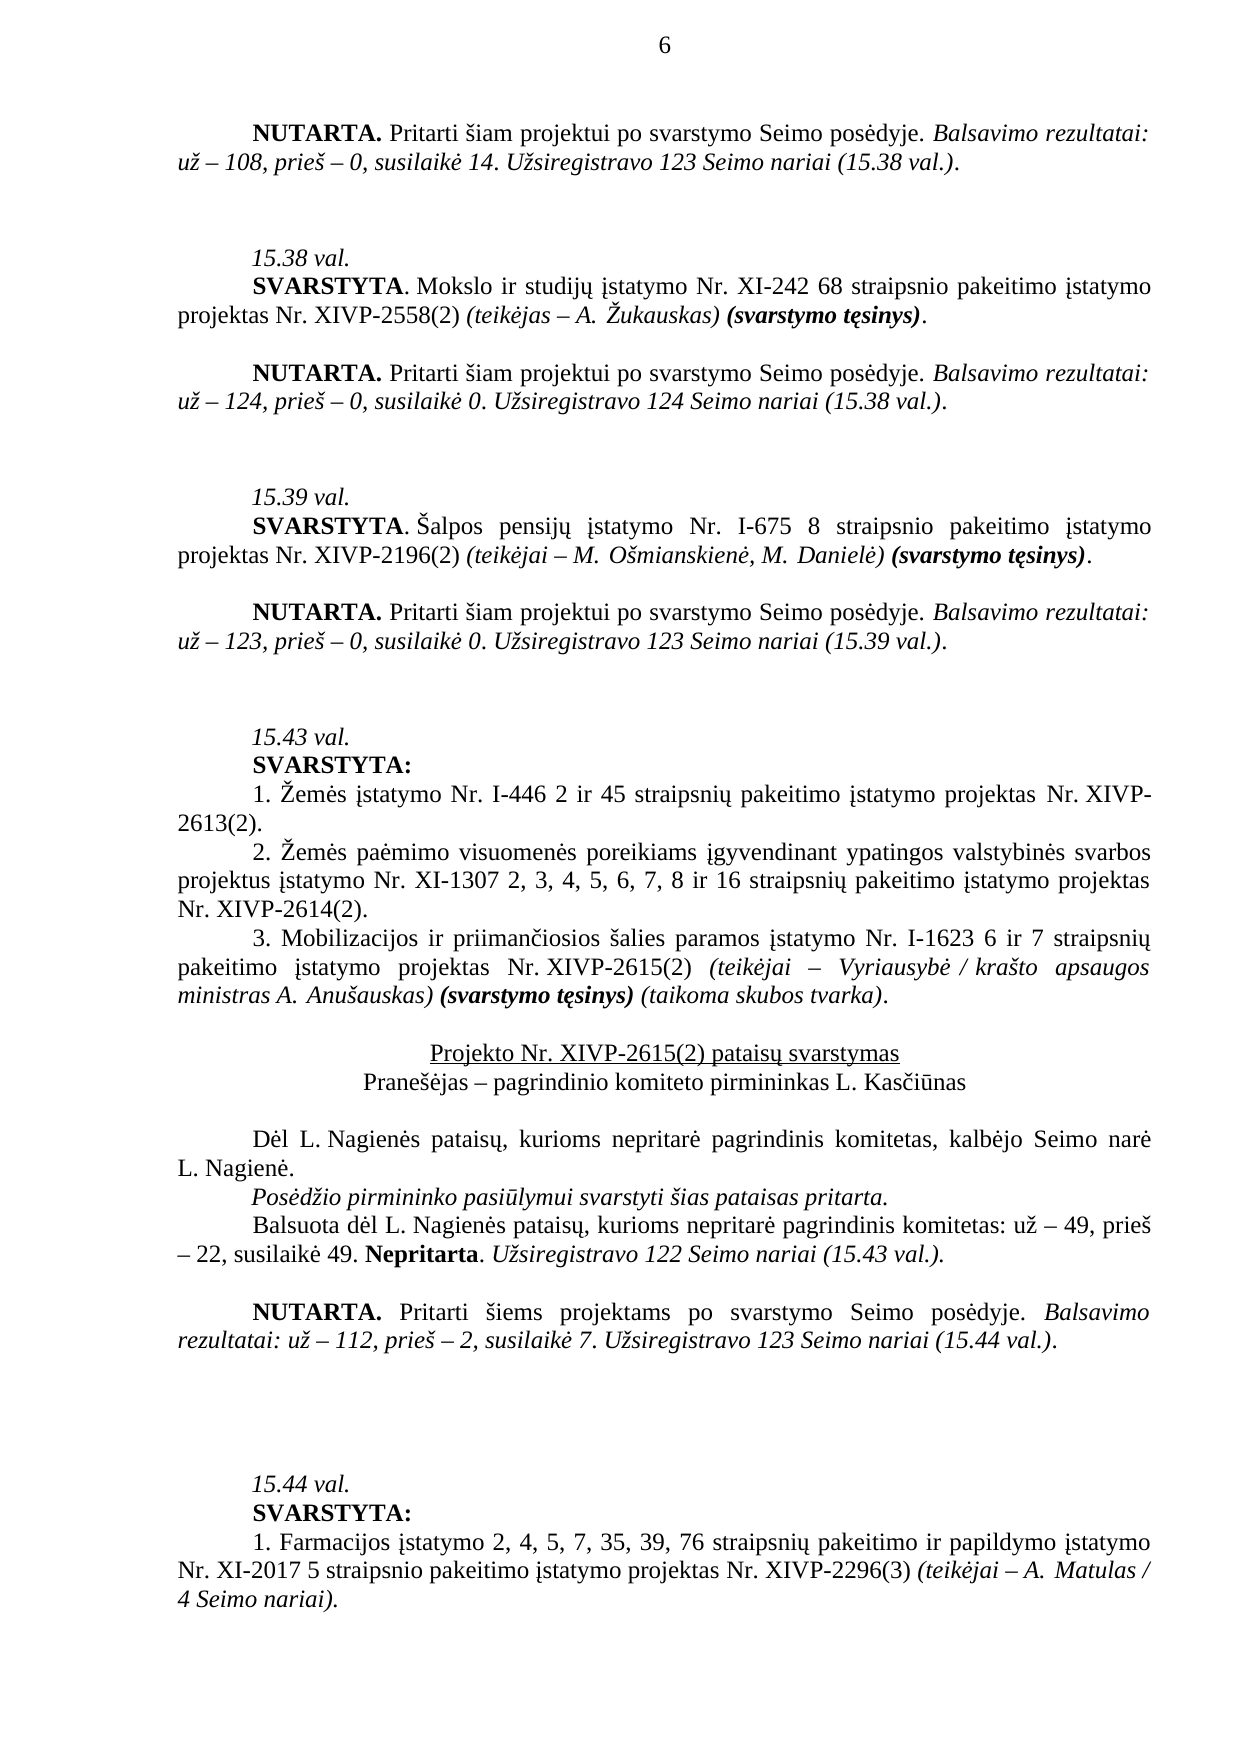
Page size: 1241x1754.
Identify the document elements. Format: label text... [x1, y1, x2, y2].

text 1. Farmacijos įstatymo 2, 4, 5, 7, 35, 39, 76 straipsnių pakeitimo ir papildymo įstatymo Nr. XI-2017 5 straipsnio pakeitimo įstatymo projektas Nr. XIVP-2296(3) (teikėjai – A. Matulas / 4 Seimo nariai). [177, 1527, 1152, 1613]
text NUTARTA. Pritarti šiam projektui po svarstymo Seimo posėdyje. Balsavimo rezultatai: už – 124, prieš – 0, susilaikė 0. Užsiregistravo 124 Seimo nariai (15.38 val.). [177, 358, 1152, 415]
text NUTARTA. Pritarti šiems projektams po svarstymo Seimo posėdyje. Balsavimo rezultatai: už – 112, prieš – 2, susilaikė 7. Užsiregistravo 123 Seimo nariai (15.44 val.). [177, 1297, 1152, 1354]
text Dėl L. Nagienės pataisų, kurioms nepritarė pagrindinis komitetas, kalbėjo Seimo narė L. Nagienė. [177, 1124, 1152, 1182]
text 15.43 val. [177, 722, 1152, 751]
text Posėdžio pirmininko pasiūlymui svarstyti šias pataisas pritarta. [177, 1182, 1152, 1211]
subtitle Projekto Nr. XIVP-2615(2) pataisų svarstymas [177, 1038, 1152, 1067]
text 3. Mobilizacijos ir priimančiosios šalies paramos įstatymo Nr. I-1623 6 ir 7 straipsnių pakeitimo įstatymo projektas Nr. XIVP-2615(2) (teikėjai – Vyriausybė / krašto apsaugos ministras A. Anušauskas) (svarstymo tęsinys) (taikoma skubos tvarka). [177, 923, 1152, 1009]
text 15.39 val. [177, 482, 1152, 511]
text SVARSTYTA. Šalpos pensijų įstatymo Nr. I-675 8 straipsnio pakeitimo įstatymo projektas Nr. XIVP-2196(2) (teikėjai – M. Ošmianskienė, M. Danielė) (svarstymo tęsinys). [177, 511, 1152, 568]
text 1. Žemės įstatymo Nr. I-446 2 ir 45 straipsnių pakeitimo įstatymo projektas Nr. XIVP-2613(2). [177, 779, 1152, 837]
text 2. Žemės paėmimo visuomenės poreikiams įgyvendinant ypatingos valstybinės svarbos projektus įstatymo Nr. XI-1307 2, 3, 4, 5, 6, 7, 8 ir 16 straipsnių pakeitimo įstatymo projektas Nr. XIVP-2614(2). [177, 837, 1152, 923]
text NUTARTA. Pritarti šiam projektui po svarstymo Seimo posėdyje. Balsavimo rezultatai: už – 123, prieš – 0, susilaikė 0. Užsiregistravo 123 Seimo nariai (15.39 val.). [177, 597, 1152, 655]
text 15.44 val. [177, 1469, 1152, 1498]
text SVARSTYTA. Mokslo ir studijų įstatymo Nr. XI-242 68 straipsnio pakeitimo įstatymo projektas Nr. XIVP-2558(2) (teikėjas – A. Žukauskas) (svarstymo tęsinys). [177, 271, 1152, 329]
text SVARSTYTA: [177, 751, 1152, 779]
text SVARSTYTA: [177, 1498, 1152, 1527]
text NUTARTA. Pritarti šiam projektui po svarstymo Seimo posėdyje. Balsavimo rezultatai: už – 108, prieš – 0, susilaikė 14. Užsiregistravo 123 Seimo nariai (15.38 val.). [177, 118, 1152, 176]
text Pranešėjas – pagrindinio komiteto pirmininkas L. Kasčiūnas [177, 1067, 1152, 1096]
text 15.38 val. [177, 243, 1152, 271]
text Balsuota dėl L. Nagienės pataisų, kurioms nepritarė pagrindinis komitetas: už – 49, prieš – 22, susilaikė 49. Nepritarta. Užsiregistravo 122 Seimo nariai (15.43 val.). [177, 1211, 1152, 1268]
